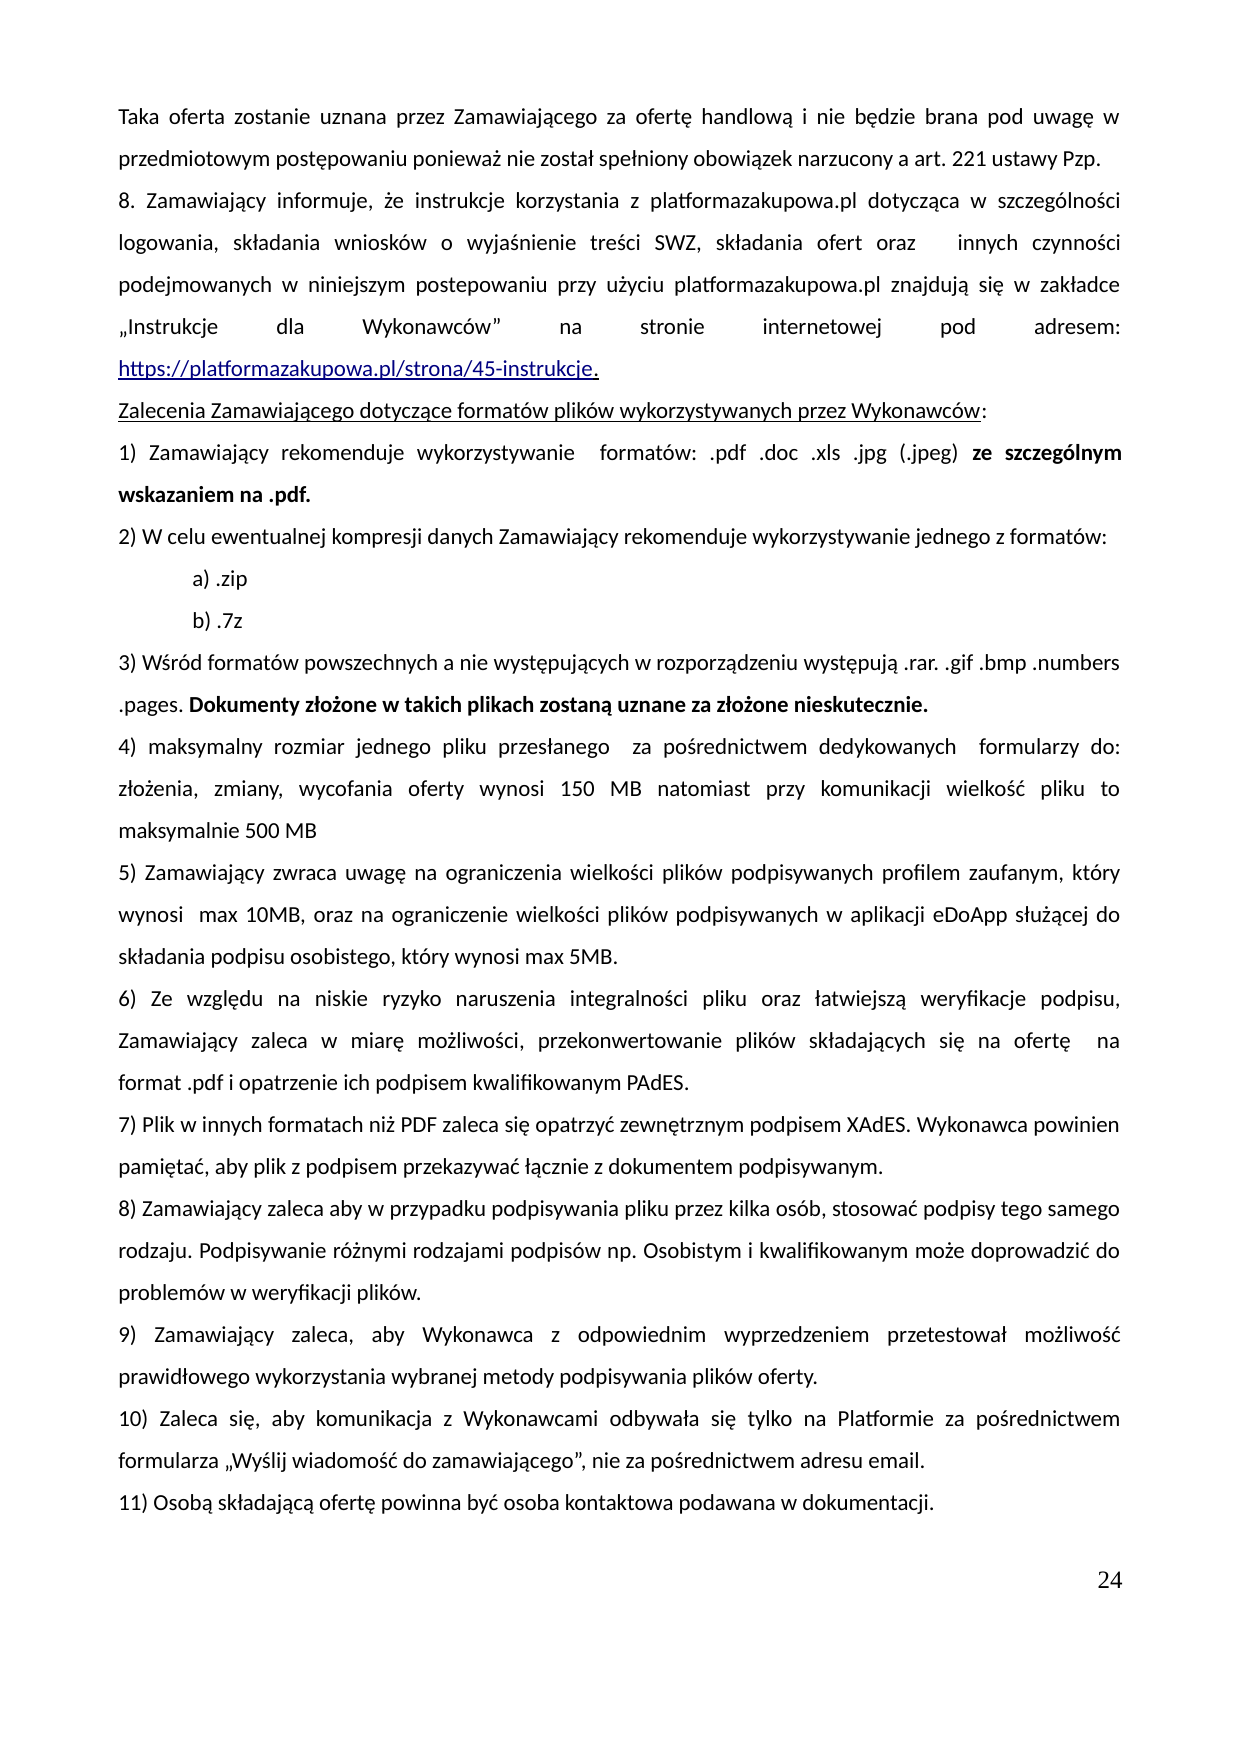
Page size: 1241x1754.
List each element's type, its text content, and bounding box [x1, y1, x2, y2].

text b) .7z [118, 606, 1122, 634]
text 1) Zamawiający rekomenduje wykorzystywanie formatów: .pdf .doc .xls .jpg (.jpeg) ze szczególnym wskazaniem na .pdf. [118, 438, 1122, 508]
text a) .zip [118, 564, 1122, 592]
text 8. Zamawiający informuje, że instrukcje korzystania z platformazakupowa.pl dotycząca w szczególności logowania, składania wniosków o wyjaśnienie treści SWZ, składania ofert oraz innych czynności podejmowanych w niniejszym postepowaniu przy użyciu platformazakupowa.pl znajdują się w zakładce „Instrukcje dla Wykonawców” na stronie internetowej pod adresem: https://platformazakupowa.pl/strona/45-instrukcje. [118, 186, 1122, 382]
text 10) Zaleca się, aby komunikacja z Wykonawcami odbywała się tylko na Platformie za pośrednictwem formularza „Wyślij wiadomość do zamawiającego”, nie za pośrednictwem adresu email. [118, 1404, 1122, 1474]
text 3) Wśród formatów powszechnych a nie występujących w rozporządzeniu występują .rar. .gif .bmp .numbers .pages. Dokumenty złożone w takich plikach zostaną uznane za złożone nieskutecznie. [118, 648, 1122, 718]
text Taka oferta zostanie uznana przez Zamawiającego za ofertę handlową i nie będzie brana pod uwagę w przedmiotowym postępowaniu ponieważ nie został spełniony obowiązek narzucony a art. 221 ustawy Pzp. [118, 102, 1122, 172]
text Zalecenia Zamawiającego dotyczące formatów plików wykorzystywanych przez Wykonawców: [118, 396, 1122, 424]
text 9) Zamawiający zaleca, aby Wykonawca z odpowiednim wyprzedzeniem przetestował możliwość prawidłowego wykorzystania wybranej metody podpisywania plików oferty. [118, 1320, 1122, 1390]
text 6) Ze względu na niskie ryzyko naruszenia integralności pliku oraz łatwiejszą weryfikacje podpisu, Zamawiający zaleca w miarę możliwości, przekonwertowanie plików składających się na ofertę na format .pdf i opatrzenie ich podpisem kwalifikowanym PAdES. [118, 984, 1122, 1096]
text 4) maksymalny rozmiar jednego pliku przesłanego za pośrednictwem dedykowanych formularzy do: złożenia, zmiany, wycofania oferty wynosi 150 MB natomiast przy komunikacji wielkość pliku to maksymalnie 500 MB [118, 732, 1122, 844]
text 2) W celu ewentualnej kompresji danych Zamawiający rekomenduje wykorzystywanie jednego z formatów: [118, 522, 1122, 550]
text 7) Plik w innych formatach niż PDF zaleca się opatrzyć zewnętrznym podpisem XAdES. Wykonawca powinien pamiętać, aby plik z podpisem przekazywać łącznie z dokumentem podpisywanym. [118, 1110, 1122, 1180]
text 11) Osobą składającą ofertę powinna być osoba kontaktowa podawana w dokumentacji. [118, 1488, 1122, 1516]
text 5) Zamawiający zwraca uwagę na ograniczenia wielkości plików podpisywanych profilem zaufanym, który wynosi max 10MB, oraz na ograniczenie wielkości plików podpisywanych w aplikacji eDoApp służącej do składania podpisu osobistego, który wynosi max 5MB. [118, 858, 1122, 970]
text 8) Zamawiający zaleca aby w przypadku podpisywania pliku przez kilka osób, stosować podpisy tego samego rodzaju. Podpisywanie różnymi rodzajami podpisów np. Osobistym i kwalifikowanym może doprowadzić do problemów w weryfikacji plików. [118, 1194, 1122, 1306]
